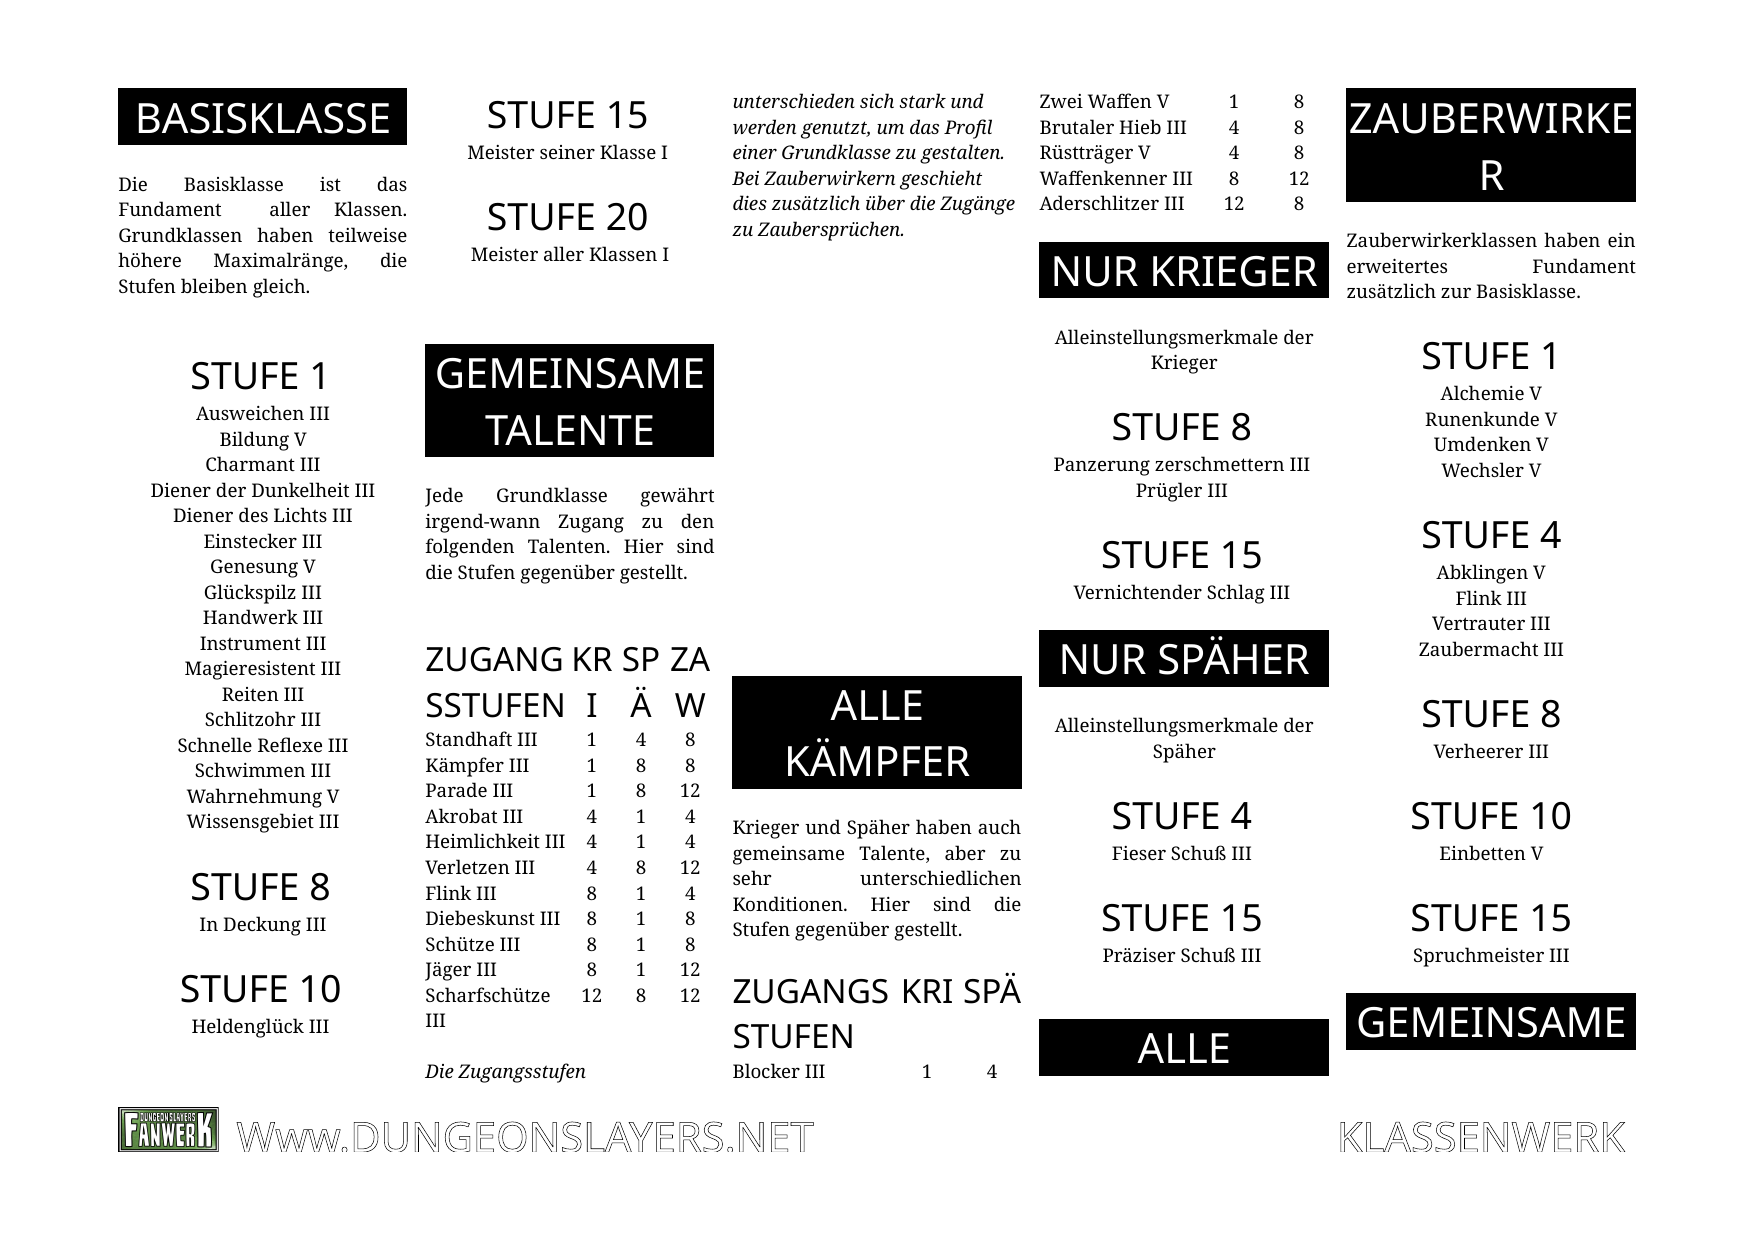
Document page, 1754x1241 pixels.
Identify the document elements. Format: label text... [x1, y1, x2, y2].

table_cell 4 [962, 1059, 1022, 1084]
table_cell 4 [1199, 114, 1269, 139]
table_cell 1 [616, 803, 665, 829]
text Meister seiner Klasse I [425, 139, 714, 165]
text STUFE 15 [1346, 891, 1636, 942]
table_cell Heimlichkeit III [425, 829, 567, 854]
table_cell Blocker III [732, 1059, 892, 1084]
table_cell 4 [616, 727, 665, 752]
text Schwimmen III [118, 758, 407, 783]
text Ausweichen III [118, 401, 407, 426]
text Alleinstellungsmerkmale der Späher [1039, 712, 1329, 763]
text Glückspilz III [118, 579, 407, 605]
table_cell 1 [616, 880, 665, 905]
table_header ZUGANGSSTUFEN [425, 636, 567, 727]
text Einstecker III [118, 528, 407, 554]
table_cell 4 [665, 829, 714, 854]
table_cell 8 [567, 905, 616, 931]
table_header ZUGANGSSTUFEN [732, 968, 892, 1058]
text Vertrauter III [1346, 610, 1636, 636]
text Die Zugangsstufen [425, 1058, 714, 1084]
table_cell 12 [1199, 191, 1269, 216]
table_cell 8 [665, 905, 714, 931]
text Panzerung zerschmettern III [1039, 452, 1329, 477]
text Abklingen V [1346, 559, 1636, 585]
table_cell Akrobat III [425, 803, 567, 829]
table_header KRI [567, 636, 616, 727]
text NUR KRIEGER [1039, 242, 1329, 298]
text Vernichtender Schlag III [1039, 579, 1329, 605]
table_cell 4 [567, 829, 616, 854]
text STUFE 4 [1346, 508, 1636, 559]
table_cell 8 [616, 752, 665, 778]
table_cell 8 [616, 982, 665, 1033]
table_cell 4 [567, 803, 616, 829]
text Wahrnehmung V [118, 783, 407, 809]
text GEMEINSAME [1346, 993, 1636, 1050]
text In Deckung III [118, 911, 407, 936]
text Runenkunde V [1346, 406, 1636, 432]
text Verheerer III [1346, 738, 1636, 763]
table_cell 8 [665, 727, 714, 752]
text Spruchmeister III [1346, 942, 1636, 968]
text Einbetten V [1346, 840, 1636, 866]
text STUFE 8 [118, 860, 407, 911]
table_cell Verletzen III [425, 854, 567, 880]
table_cell 8 [567, 880, 616, 905]
table_cell Kämpfer III [425, 752, 567, 778]
table_cell 4 [1199, 140, 1269, 165]
table_cell 4 [665, 880, 714, 905]
text STUFE 10 [1346, 789, 1636, 840]
text GEMEINSAME TALENTE [425, 344, 714, 457]
text Präziser Schuß III [1039, 942, 1329, 968]
table_cell 8 [1269, 140, 1329, 165]
text STUFE 15 [1039, 891, 1329, 942]
text Diener der Dunkelheit III [118, 477, 407, 503]
text STUFE 10 [118, 962, 407, 1013]
table_header ZAW [665, 636, 714, 727]
table_header KRI [892, 968, 962, 1058]
text STUFE 20 [425, 191, 714, 242]
text Alchemie V [1346, 381, 1636, 406]
text Instrument III [118, 630, 407, 656]
table_cell 1 [892, 1059, 962, 1084]
table_cell 1 [567, 752, 616, 778]
text Jede Grundklasse gewährt irgend-wann Zugang zu den folgenden Talenten. Hier sind die Stufen gegenüber gestellt. [425, 483, 714, 585]
text STUFE 8 [1346, 687, 1636, 738]
text Charmant III [118, 452, 407, 477]
table_cell 1 [616, 829, 665, 854]
text Die Basisklasse ist das Fundament aller Klassen. Grundklassen haben teilweise höhere Maximalränge, die Stufen bleiben gleich. [118, 171, 407, 298]
table_cell 1 [567, 727, 616, 752]
table_cell 8 [665, 931, 714, 956]
text Heldenglück III [118, 1013, 407, 1038]
table_cell 1 [616, 931, 665, 956]
text Wechsler V [1346, 457, 1636, 483]
table_cell 12 [665, 956, 714, 982]
table_cell 8 [1269, 114, 1329, 139]
table_cell 8 [1199, 165, 1269, 191]
text STUFE 15 [1039, 528, 1329, 579]
text Zauberwirkerklassen haben ein erweitertes Fundament zusätzlich zur Basisklasse. [1346, 228, 1636, 304]
text Genesung V [118, 554, 407, 579]
table_cell 12 [567, 982, 616, 1033]
text Fieser Schuß III [1039, 840, 1329, 866]
text ALLE [1039, 1019, 1329, 1076]
text Alleinstellungsmerkmale der Krieger [1039, 324, 1329, 375]
text ALLE KÄMPFER [732, 676, 1022, 789]
table_cell Standhaft III [425, 727, 567, 752]
text NUR SPÄHER [1039, 630, 1329, 687]
text ZAUBERWIRKER [1346, 88, 1636, 202]
table_cell Brutaler Hieb III [1039, 114, 1199, 139]
table_cell 8 [1269, 191, 1329, 216]
table_cell Schütze III [425, 931, 567, 956]
table_cell 12 [1269, 165, 1329, 191]
text STUFE 1 [118, 349, 407, 401]
table_cell 12 [665, 778, 714, 803]
text Schnelle Reflexe III [118, 732, 407, 758]
text BASISKLASSE [118, 88, 407, 145]
text Magieresistent III [118, 656, 407, 681]
text Bildung V [118, 426, 407, 452]
table_cell 4 [567, 854, 616, 880]
table_cell Zwei Waffen V [1039, 89, 1199, 114]
table_cell Jäger III [425, 956, 567, 982]
table_cell 8 [567, 956, 616, 982]
text Umdenken V [1346, 432, 1636, 457]
table_cell 1 [616, 905, 665, 931]
table_cell 1 [567, 778, 616, 803]
table_header SPÄ [616, 636, 665, 727]
picture [118, 1107, 219, 1152]
text Handwerk III [118, 605, 407, 630]
text STUFE 4 [1039, 789, 1329, 840]
table_cell 12 [665, 982, 714, 1033]
text Prügler III [1039, 477, 1329, 503]
text STUFE 1 [1346, 330, 1636, 381]
table_cell 12 [665, 854, 714, 880]
table_cell Scharfschütze III [425, 982, 567, 1033]
text Schlitzohr III [118, 707, 407, 732]
table_cell Diebeskunst III [425, 905, 567, 931]
table_cell Waffenkenner III [1039, 165, 1199, 191]
text Wissensgebiet III [118, 809, 407, 834]
table_cell Aderschlitzer III [1039, 191, 1199, 216]
text Krieger und Späher haben auch gemeinsame Talente, aber zu sehr unterschiedlichen Konditionen. Hier sind die Stufen gegenüber gestellt. [732, 814, 1022, 942]
text Meister aller Klassen I [425, 242, 714, 267]
table_cell Flink III [425, 880, 567, 905]
table_cell Parade III [425, 778, 567, 803]
table_cell 1 [1199, 89, 1269, 114]
text Reiten III [118, 681, 407, 707]
text Zaubermacht III [1346, 636, 1636, 661]
table_cell 8 [616, 854, 665, 880]
text unterschieden sich stark und werden genutzt, um das Profil einer Grundklasse zu gestalten. Bei Zauberwirkern geschieht dies zusätzlich über die Zugänge zu Zaubersprüchen. [732, 88, 1022, 242]
table_cell 4 [665, 803, 714, 829]
table_cell 8 [567, 931, 616, 956]
table_cell 8 [616, 778, 665, 803]
table_header SPÄ [962, 968, 1022, 1058]
text STUFE 15 [425, 88, 714, 139]
table_cell 1 [616, 956, 665, 982]
table_cell 8 [1269, 89, 1329, 114]
table_cell 8 [665, 752, 714, 778]
text STUFE 8 [1039, 401, 1329, 452]
text Diener des Lichts III [118, 503, 407, 528]
table_cell Rüstträger V [1039, 140, 1199, 165]
text Flink III [1346, 585, 1636, 610]
